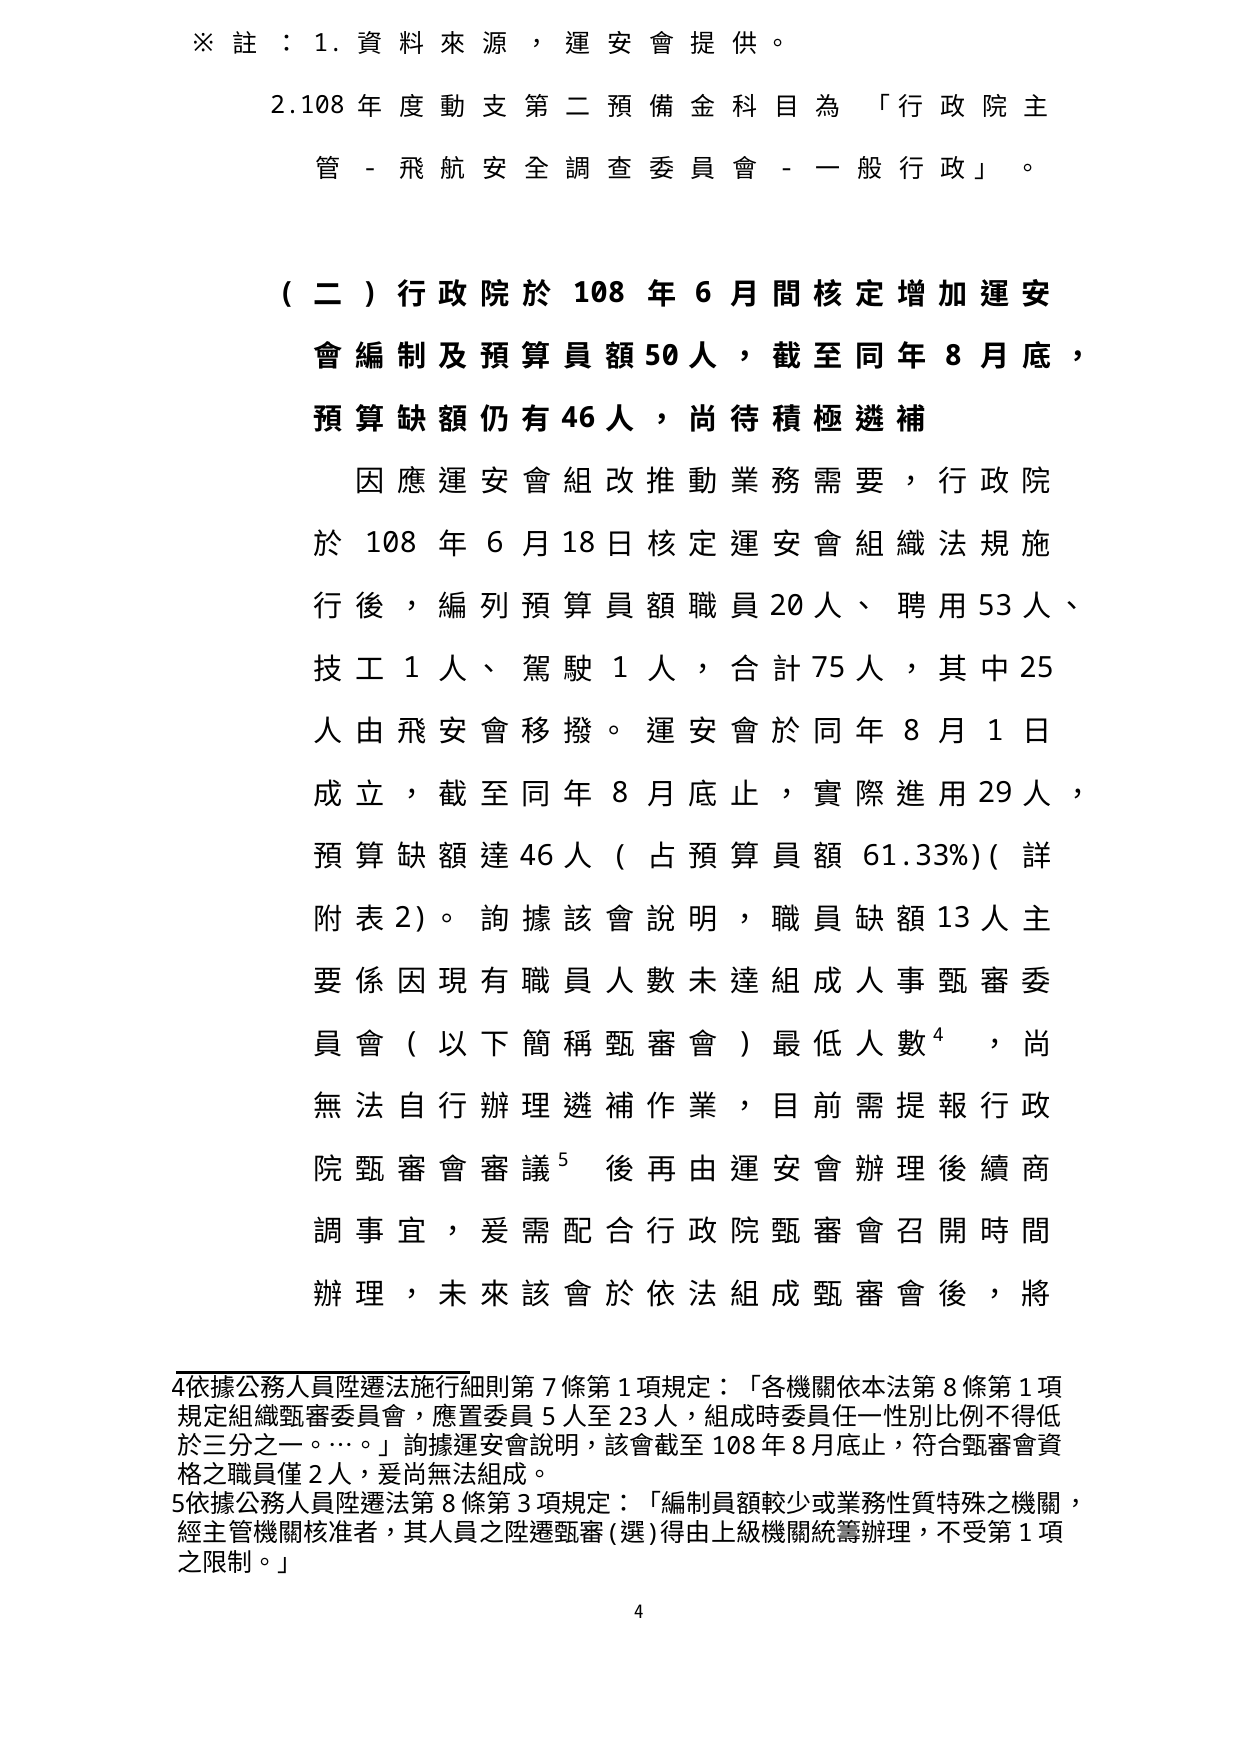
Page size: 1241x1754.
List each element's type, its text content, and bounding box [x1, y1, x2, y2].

text 2.108年度動支第二預備金科目為「行政院主管-飛航安全調查委員會-一般行政」。 [245, 62, 1087, 187]
text (二)行政院於108年6月間核定增加運安會編制及預算員額50人，截至同年8月底，預算缺額仍有46人，尚待積極遴補 [241, 250, 1057, 437]
text 因應運安會組改推動業務需要，行政院於108年6月18日核定運安會組織法規施行後，編列預算員額職員20人、聘用53人、技工1人、駕駛1人，合計75人，其中25人由飛安會移撥。運安會於同年8月1日成立，截至同年8月底止，實際進用29人，預算缺額達46人(占預算員額61.33%)(詳附表2)。詢據該會說明，職員缺額13人主要係因現有職員人數未達組成人事甄審委員會(以下簡稱甄審會)最低人數，尚無法自行辦理遴補作業，目前需提報行政院甄審會審議後再由運安會辦理後續商調事宜，爰需配合行政院甄審會召開時間辦理，未來該會於依法組成甄審會後，將積極辦理後續人員遴補事宜；至聘用員額缺額32人，部分刻正陸續辦理進用手續中，不足額進用員額將賡續辦理公開徵才。考量員額進用確需一定辦理時程，惟人才為辦理運輸事故調查與研究至為關鍵者，允宜妥慎規劃員額進用事宜，持續積極辦理，俾利業務推動順遂。 [271, 437, 1057, 1312]
text 依據公務人員陞遷法施行細則第7條第1項規定：「各機關依本法第8條第1項規定組織甄審委員會，應置委員5人至23人，組成時委員任一性別比例不得低於三分之一。…。」詢據運安會說明，該會截至108年8月底止，符合甄審會資格之職員僅2人，爰尚無法組成。 [171, 1373, 1063, 1489]
text 依據公務人員陞遷法第8條第3項規定：「編制員額較少或業務性質特殊之機關，經主管機關核准者，其人員之陞遷甄審(選)得由上級機關統籌辦理，不受第1項之限制。」 [171, 1489, 1063, 1577]
text ※註：1.資料來源，運安會提供。 [170, 0, 1087, 62]
